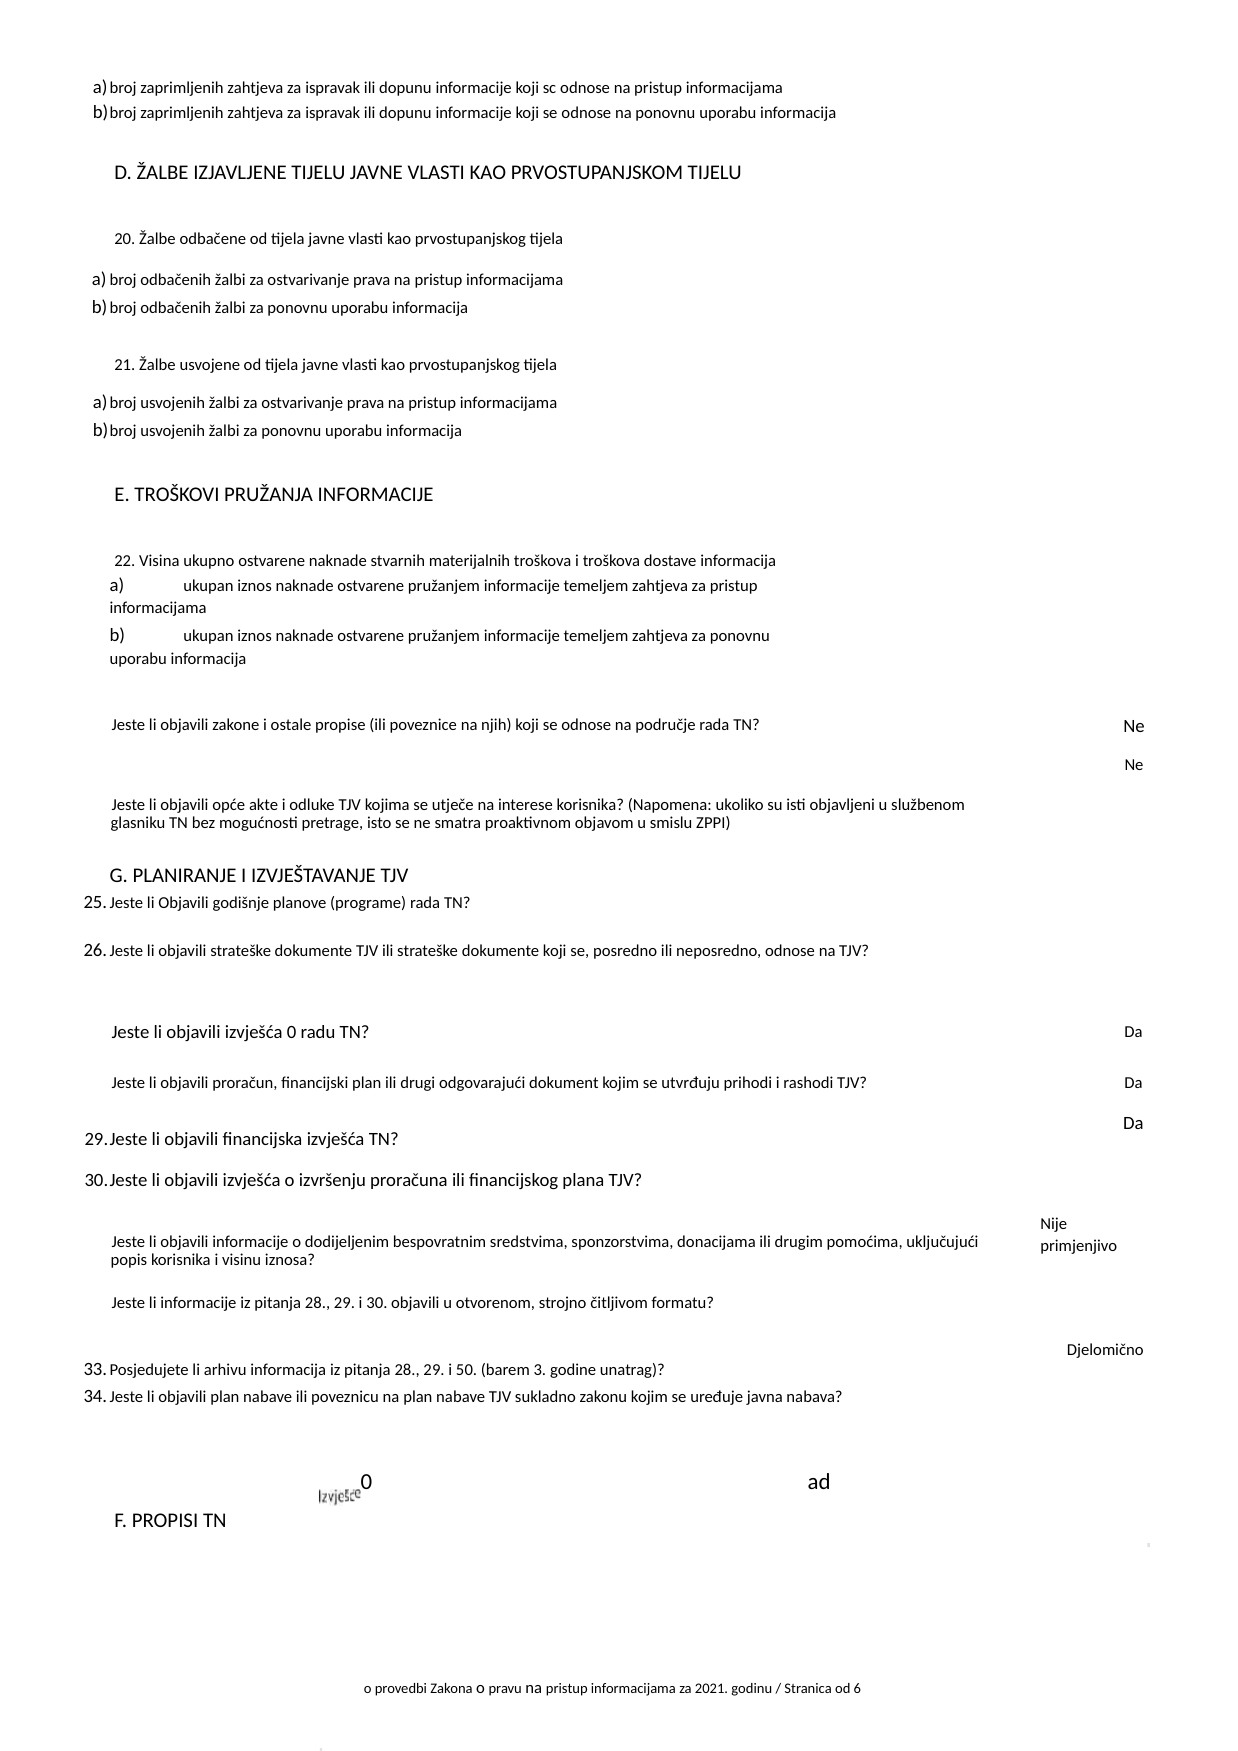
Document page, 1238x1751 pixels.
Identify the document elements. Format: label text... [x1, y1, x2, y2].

table_cell Jeste li objavili proračun, financijski plan ili drugi odgovarajući dokument kojim se utvrđuju prihodi i rashodi TJV? [109, 1056, 1040, 1108]
table_cell Jeste li objavili izvješća 0 radu TN? [109, 1005, 1040, 1056]
table_cell Jeste li objavili opće akte i odluke TJV kojima se utječe na interese korisnika? (Napomena: ukoliko su isti objavljeni u službenom glasniku TN bez mogućnosti pretrage, isto se ne smatra proaktivnom objavom u smislu ZPPI) G. PLANIRANJE I IZVJEŠTAVANJE TJV Jeste li Objavili godišnje planove (programe) rada TN? Jeste li objavili strateške dokumente TJV ili strateške dokumente koji se, posredno ili neposredno, odnose na TJV? [109, 751, 1040, 1005]
list broj zaprimljenih zahtjeva za ispravak ili dopunu informacije koji se odnose na ponovnu uporabu informacija [93, 100, 1023, 123]
table_cell Posjedujete li arhivu informacija iz pitanja 28., 29. i 50. (barem 3. godine unatrag)? Jeste li objavili plan nabave ili poveznicu na plan nabave TJV sukladno zakonu kojim se uređuje javna nabava? 0 ad [109, 1335, 1040, 1507]
list broj usvojenih žalbi za ostvarivanje prava na pristup informacijama [93, 391, 1023, 413]
table_header Ne [1040, 711, 1144, 751]
text 20. Žalbe odbačene od tijela javne vlasti kao prvostupanjskog tijela [114, 228, 1023, 249]
table_cell Jeste li objavili financijska izvješća TN? Jeste li objavili izvješća o izvršenju proračuna ili financijskog plana TJV? [109, 1108, 1040, 1209]
subtitle E. TROŠKOVI PRUŽANJA INFORMACIJE [114, 481, 1024, 507]
list broj odbačenih žalbi za ostvarivanje prava na pristup informacijama [92, 267, 1023, 290]
table_cell Nije primjenjivo [1040, 1209, 1144, 1335]
list broj zaprimljenih zahtjeva za ispravak ili dopunu informacije koji sc odnose na pristup informacijama [93, 75, 1023, 98]
table_cell Djelomično [1040, 1335, 1144, 1507]
table_cell Da [1040, 1108, 1144, 1209]
list ukupan iznos naknade ostvarene pružanjem informacije temeljem zahtjeva za ponovnu uporabu informacija [109, 623, 772, 668]
list ukupan iznos naknade ostvarene pružanjem informacije temeljem zahtjeva za pristup informacijama [109, 573, 772, 618]
table_cell Jeste li objavili informacije o dodijeljenim bespovratnim sredstvima, sponzorstvima, donacijama ili drugim pomoćima, uključujući popis korisnika i visinu iznosa? Jeste li informacije iz pitanja 28., 29. i 30. objavili u otvorenom, strojno čitljivom formatu? [109, 1209, 1040, 1335]
subtitle F. PROPISI TN [114, 1507, 1024, 1533]
table_cell Da [1040, 1005, 1144, 1056]
subtitle D. ŽALBE IZJAVLJENE TIJELU JAVNE VLASTI KAO PRVOSTUPANJSKOM TIJELU [114, 159, 1024, 185]
text 22. Visina ukupno ostvarene naknade stvarnih materijalnih troškova i troškova dostave informacija [114, 551, 1023, 571]
list broj odbačenih žalbi za ponovnu uporabu informacija [92, 296, 1023, 318]
table_cell Da [1040, 1056, 1144, 1108]
table_cell Ne [1040, 751, 1144, 1005]
list broj usvojenih žalbi za ponovnu uporabu informacija [93, 418, 1023, 441]
text 21. Žalbe usvojene od tijela javne vlasti kao prvostupanjskog tijela [114, 354, 1023, 374]
table_header Jeste li objavili zakone i ostale propise (ili poveznice na njih) koji se odnose na područje rada TN? [109, 711, 1040, 751]
